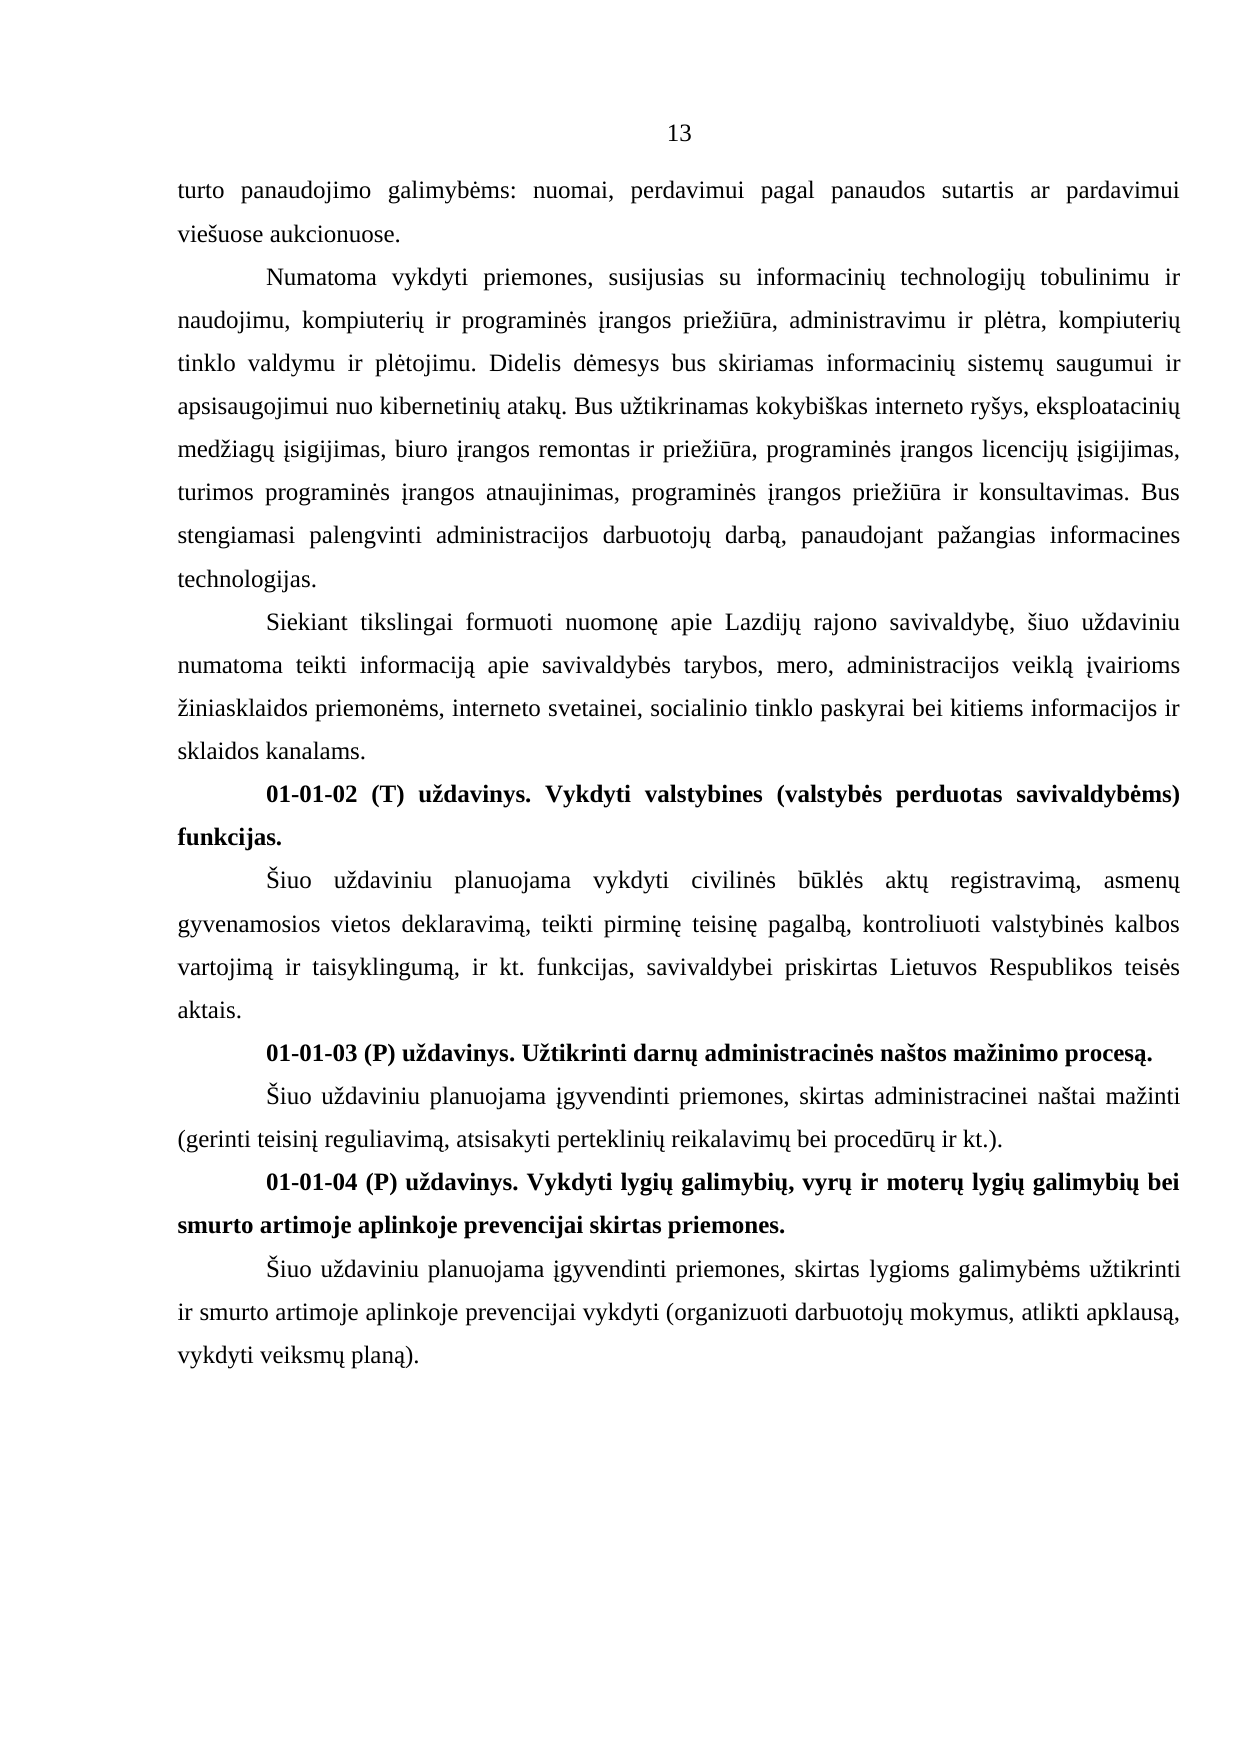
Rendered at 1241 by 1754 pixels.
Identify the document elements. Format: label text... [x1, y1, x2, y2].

text Šiuo uždaviniu planuojama įgyvendinti priemones, skirtas administracinei naštai mažinti (gerinti teisinį reguliavimą, atsisakyti perteklinių reikalavimų bei procedūrų ir kt.). [177, 1081, 1181, 1153]
text Šiuo uždaviniu planuojama vykdyti civilinės būklės aktų registravimą, asmenų gyvenamosios vietos deklaravimą, teikti pirminę teisinę pagalbą, kontroliuoti valstybinės kalbos vartojimą ir taisyklingumą, ir kt. funkcijas, savivaldybei priskirtas Lietuvos Respublikos teisės aktais. [177, 866, 1181, 1024]
text Siekiant tikslingai formuoti nuomonę apie Lazdijų rajono savivaldybę, šiuo uždaviniu numatoma teikti informaciją apie savivaldybės tarybos, mero, administracijos veiklą įvairioms žiniasklaidos priemonėms, interneto svetainei, socialinio tinklo paskyrai bei kitiems informacijos ir sklaidos kanalams. [177, 607, 1181, 765]
text 01-01-02 (T) uždavinys. Vykdyti valstybines (valstybės perduotas savivaldybėms) funkcijas. [177, 779, 1181, 851]
text 01-01-03 (P) uždavinys. Užtikrinti darnų administracinės naštos mažinimo procesą. [177, 1038, 1181, 1067]
text Šiuo uždaviniu planuojama įgyvendinti priemones, skirtas lygioms galimybėms užtikrinti ir smurto artimoje aplinkoje prevencijai vykdyti (organizuoti darbuotojų mokymus, atlikti apklausą, vykdyti veiksmų planą). [177, 1254, 1181, 1369]
text Numatoma vykdyti priemones, susijusias su informacinių technologijų tobulinimu ir naudojimu, kompiuterių ir programinės įrangos priežiūra, administravimu ir plėtra, kompiuterių tinklo valdymu ir plėtojimu. Didelis dėmesys bus skiriamas informacinių sistemų saugumui ir apsisaugojimui nuo kibernetinių atakų. Bus užtikrinamas kokybiškas interneto ryšys, eksploatacinių medžiagų įsigijimas, biuro įrangos remontas ir priežiūra, programinės įrangos licencijų įsigijimas, turimos programinės įrangos atnaujinimas, programinės įrangos priežiūra ir konsultavimas. Bus stengiamasi palengvinti administracijos darbuotojų darbą, panaudojant pažangias informacines technologijas. [177, 262, 1181, 592]
text turto panaudojimo galimybėms: nuomai, perdavimui pagal panaudos sutartis ar pardavimui viešuose aukcionuose. [177, 176, 1181, 247]
text 01-01-04 (P) uždavinys. Vykdyti lygių galimybių, vyrų ir moterų lygių galimybių bei smurto artimoje aplinkoje prevencijai skirtas priemones. [177, 1167, 1181, 1239]
